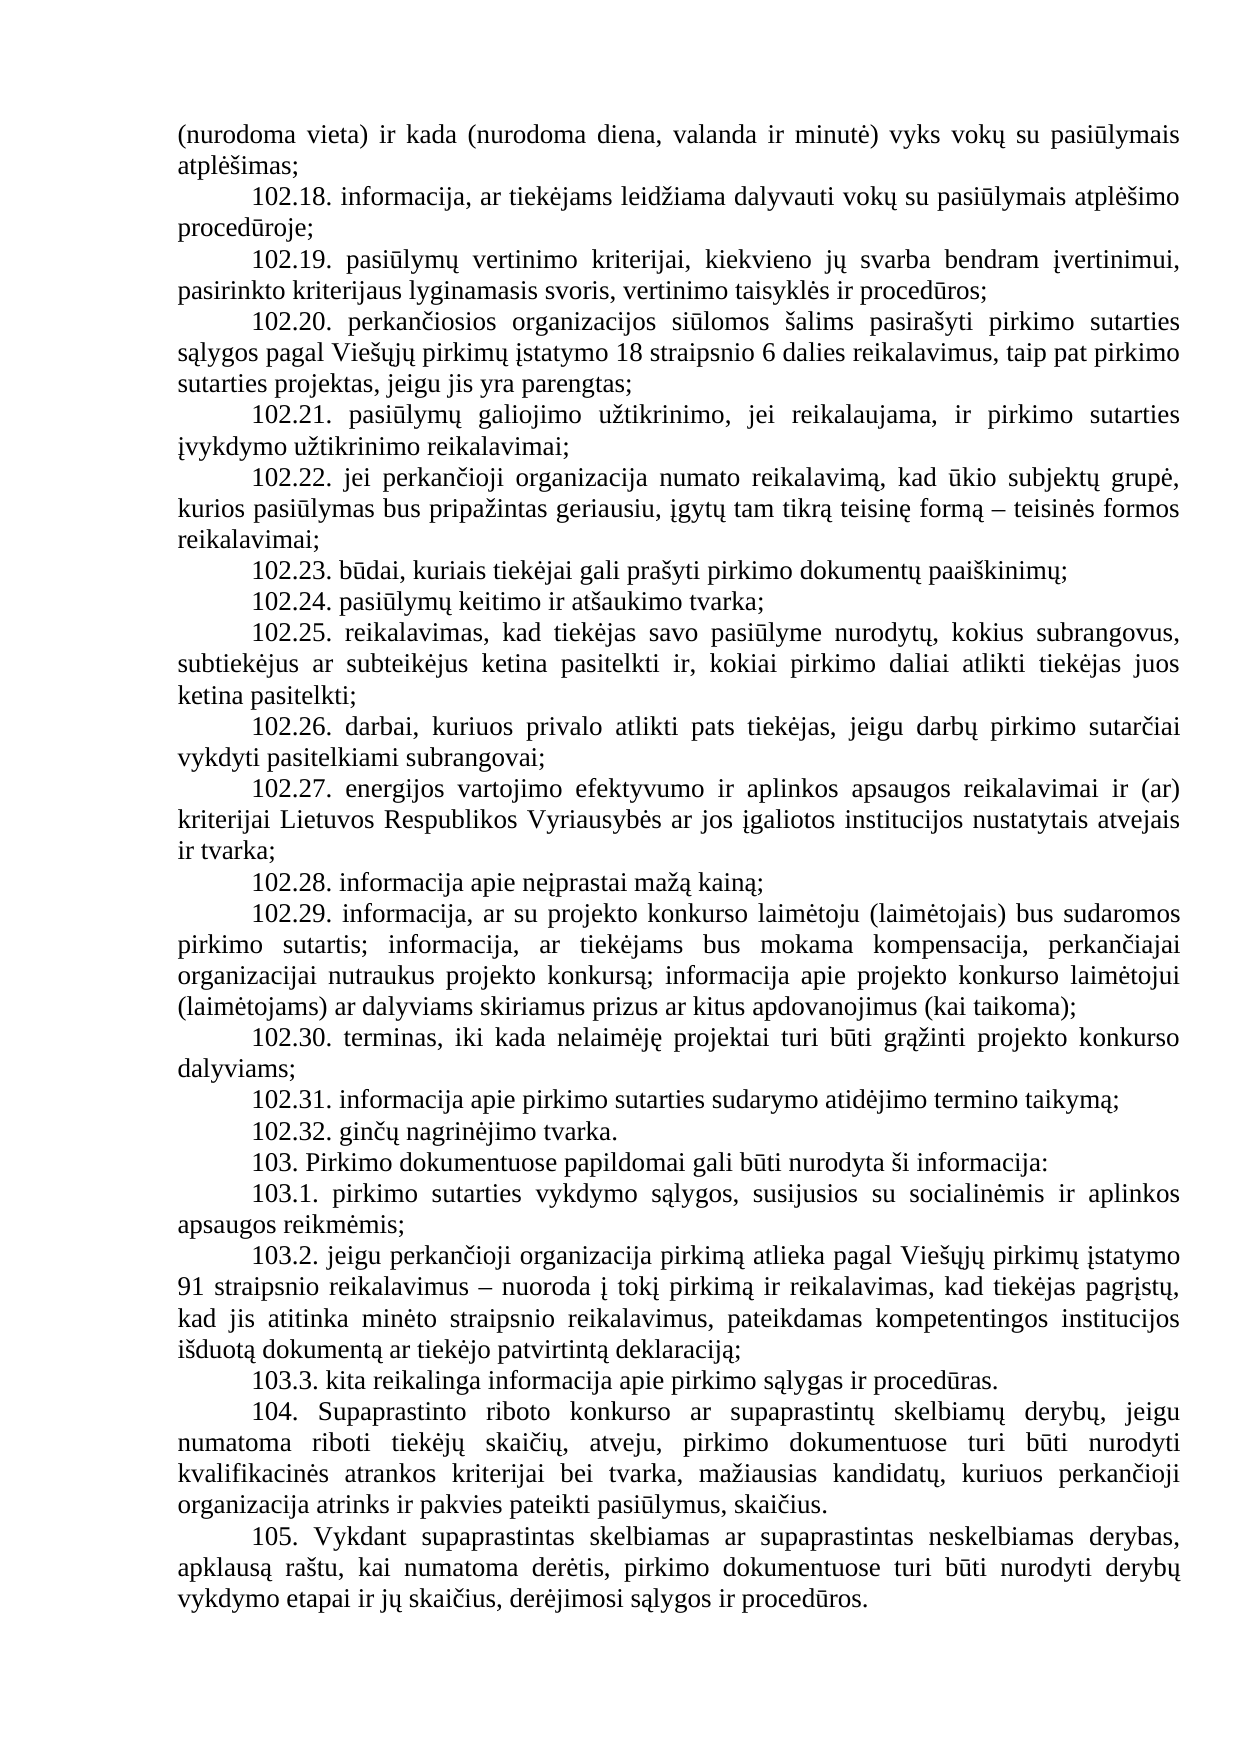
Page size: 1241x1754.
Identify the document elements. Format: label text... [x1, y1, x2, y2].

text 102.26. darbai, kuriuos privalo atlikti pats tiekėjas, jeigu darbų pirkimo sutarčiai vykdyti pasitelkiami subrangovai; [177, 710, 1181, 772]
text 102.21. pasiūlymų galiojimo užtikrinimo, jei reikalaujama, ir pirkimo sutarties įvykdymo užtikrinimo reikalavimai; [177, 398, 1181, 461]
text 102.19. pasiūlymų vertinimo kriterijai, kiekvieno jų svarba bendram įvertinimui, pasirinkto kriterijaus lyginamasis svoris, vertinimo taisyklės ir procedūros; [177, 243, 1181, 305]
text 105. Vykdant supaprastintas skelbiamas ar supaprastintas neskelbiamas derybas, apklausą raštu, kai numatoma derėtis, pirkimo dokumentuose turi būti nurodyti derybų vykdymo etapai ir jų skaičius, derėjimosi sąlygos ir procedūros. [177, 1520, 1181, 1613]
text 102.31. informacija apie pirkimo sutarties sudarymo atidėjimo termino taikymą; [177, 1084, 1181, 1115]
text (nurodoma vieta) ir kada (nurodoma diena, valanda ir minutė) vyks vokų su pasiūlymais atplėšimas; [177, 118, 1181, 180]
text 102.28. informacija apie neįprastai mažą kainą; [177, 866, 1181, 897]
text 102.32. ginčų nagrinėjimo tvarka. [177, 1115, 1181, 1146]
text 103.2. jeigu perkančioji organizacija pirkimą atlieka pagal Viešųjų pirkimų įstatymo 91 straipsnio reikalavimus – nuoroda į tokį pirkimą ir reikalavimas, kad tiekėjas pagrįstų, kad jis atitinka minėto straipsnio reikalavimus, pateikdamas kompetentingos institucijos išduotą dokumentą ar tiekėjo patvirtintą deklaraciją; [177, 1239, 1181, 1364]
text 102.20. perkančiosios organizacijos siūlomos šalims pasirašyti pirkimo sutarties sąlygos pagal Viešųjų pirkimų įstatymo 18 straipsnio 6 dalies reikalavimus, taip pat pirkimo sutarties projektas, jeigu jis yra parengtas; [177, 305, 1181, 398]
text 102.27. energijos vartojimo efektyvumo ir aplinkos apsaugos reikalavimai ir (ar) kriterijai Lietuvos Respublikos Vyriausybės ar jos įgaliotos institucijos nustatytais atvejais ir tvarka; [177, 772, 1181, 866]
text 103.3. kita reikalinga informacija apie pirkimo sąlygas ir procedūras. [177, 1364, 1181, 1395]
text 102.22. jei perkančioji organizacija numato reikalavimą, kad ūkio subjektų grupė, kurios pasiūlymas bus pripažintas geriausiu, įgytų tam tikrą teisinę formą – teisinės formos reikalavimai; [177, 461, 1181, 554]
text 103.1. pirkimo sutarties vykdymo sąlygos, susijusios su socialinėmis ir aplinkos apsaugos reikmėmis; [177, 1177, 1181, 1239]
text 104. Supaprastinto riboto konkurso ar supaprastintų skelbiamų derybų, jeigu numatoma riboti tiekėjų skaičių, atveju, pirkimo dokumentuose turi būti nurodyti kvalifikacinės atrankos kriterijai bei tvarka, mažiausias kandidatų, kuriuos perkančioji organizacija atrinks ir pakvies pateikti pasiūlymus, skaičius. [177, 1395, 1181, 1520]
text 102.23. būdai, kuriais tiekėjai gali prašyti pirkimo dokumentų paaiškinimų; [177, 554, 1181, 585]
text 102.24. pasiūlymų keitimo ir atšaukimo tvarka; [177, 585, 1181, 616]
text 102.25. reikalavimas, kad tiekėjas savo pasiūlyme nurodytų, kokius subrangovus, subtiekėjus ar subteikėjus ketina pasitelkti ir, kokiai pirkimo daliai atlikti tiekėjas juos ketina pasitelkti; [177, 616, 1181, 710]
text 102.18. informacija, ar tiekėjams leidžiama dalyvauti vokų su pasiūlymais atplėšimo procedūroje; [177, 180, 1181, 243]
text 102.30. terminas, iki kada nelaimėję projektai turi būti grąžinti projekto konkurso dalyviams; [177, 1021, 1181, 1084]
text 103. Pirkimo dokumentuose papildomai gali būti nurodyta ši informacija: [177, 1146, 1181, 1177]
text 102.29. informacija, ar su projekto konkurso laimėtoju (laimėtojais) bus sudaromos pirkimo sutartis; informacija, ar tiekėjams bus mokama kompensacija, perkančiajai organizacijai nutraukus projekto konkursą; informacija apie projekto konkurso laimėtojui (laimėtojams) ar dalyviams skiriamus prizus ar kitus apdovanojimus (kai taikoma); [177, 897, 1181, 1021]
